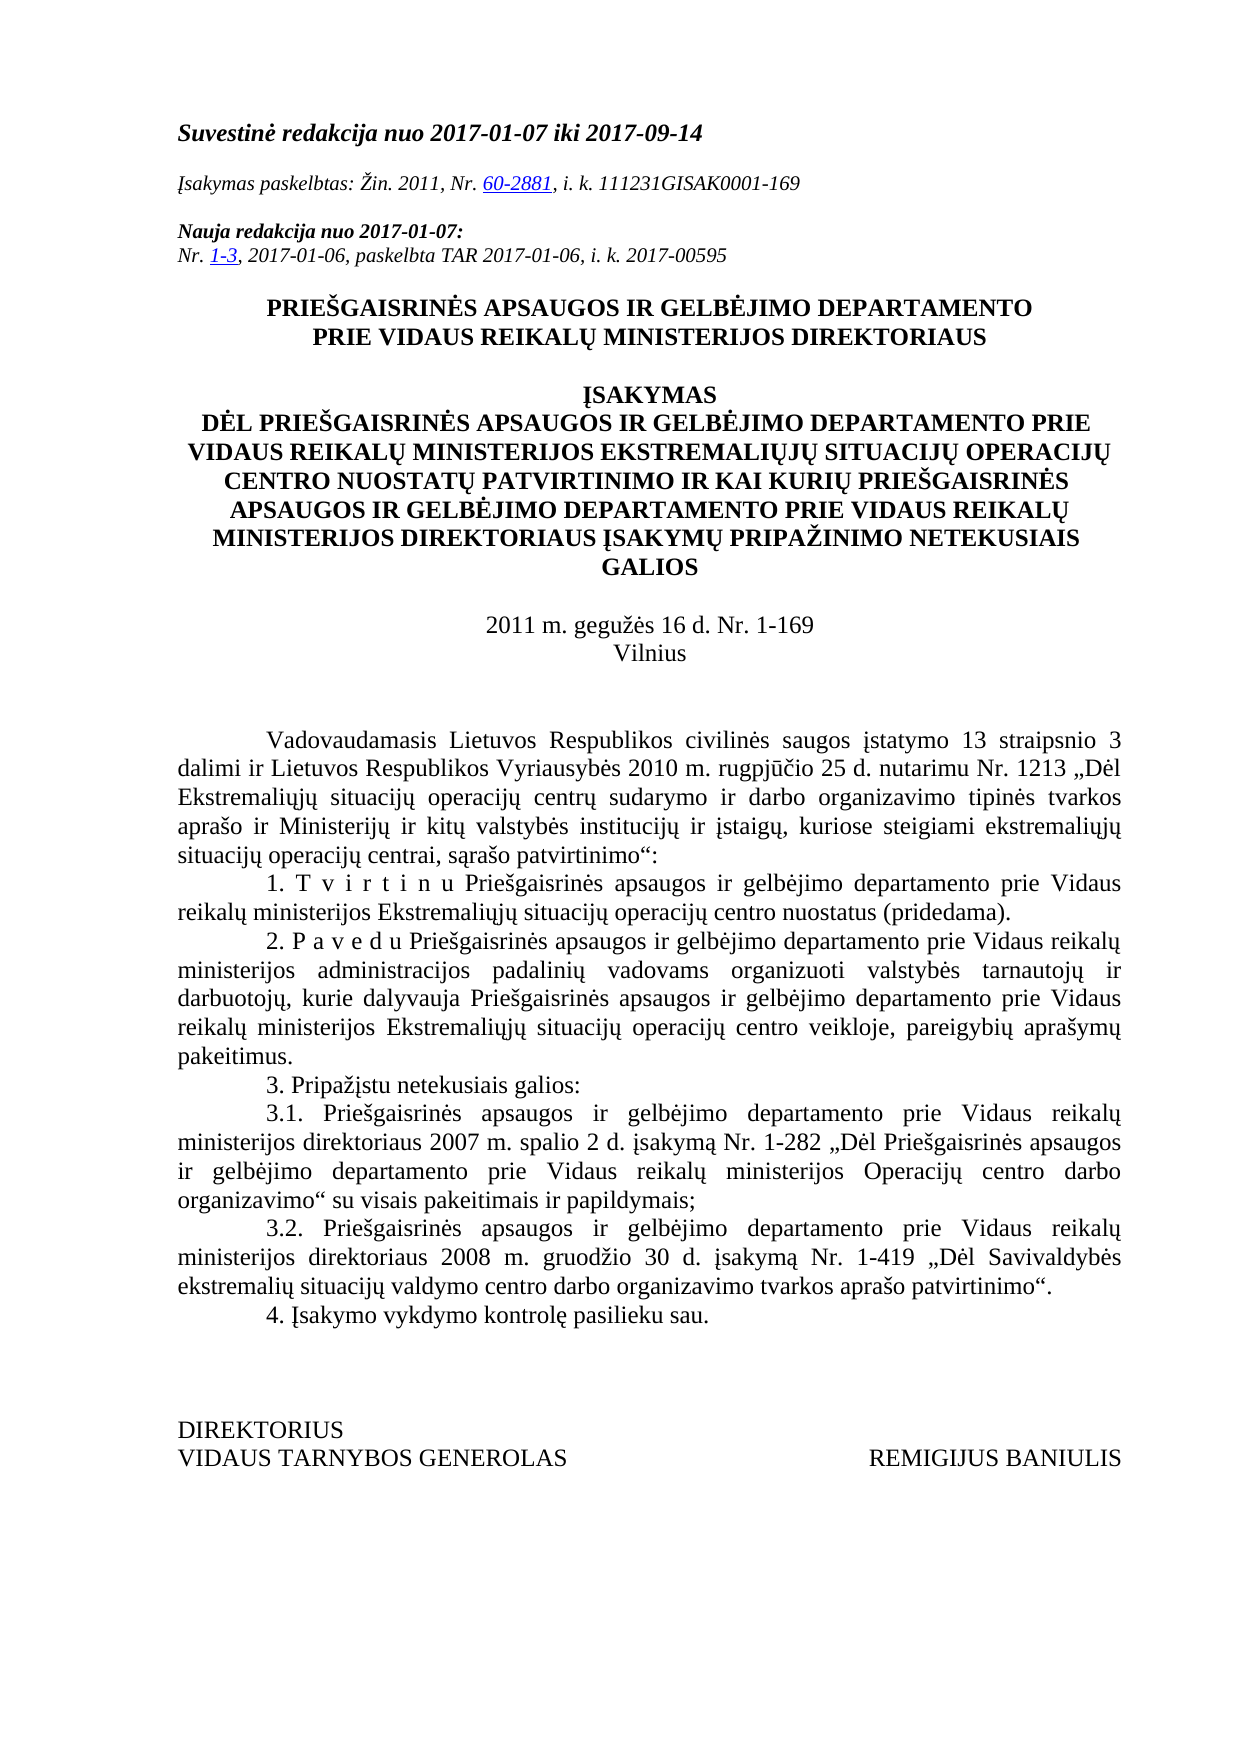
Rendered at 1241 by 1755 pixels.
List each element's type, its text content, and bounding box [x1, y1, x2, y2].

text Nr. 1-3, 2017-01-06, paskelbta TAR 2017-01-06, i. k. 2017-00595 [177, 243, 1122, 267]
text Suvestinė redakcija nuo 2017-01-07 iki 2017-09-14 [177, 118, 1122, 147]
text PRIEŠGAISRINĖS APSAUGOS IR GELBĖJIMO DEPARTAMENTO [177, 293, 1122, 322]
text ĮSAKYMAS [177, 380, 1122, 408]
text 3. Pripažįstu netekusiais galios: [266, 1070, 1122, 1098]
text 2. P a v e d u Priešgaisrinės apsaugos ir gelbėjimo departamento prie Vidaus reikalų ministerijos administracijos padalinių vadovams organizuoti valstybės tarnautojų ir darbuotojų, kurie dalyvauja Priešgaisrinės apsaugos ir gelbėjimo departamento prie Vidaus reikalų ministerijos Ekstremaliųjų situacijų operacijų centro veikloje, pareigybių aprašymų pakeitimus. [177, 926, 1122, 1070]
text GALIOS [177, 552, 1122, 581]
text Direktorius [177, 1415, 1122, 1443]
text Nauja redakcija nuo 2017-01-07: [177, 219, 1122, 243]
text PRIE VIDAUS REIKALŲ MINISTERIJOS DIREKTORIAUS [177, 322, 1122, 351]
text 2011 m. gegužės 16 d. Nr. 1-169 [177, 610, 1122, 638]
text vidaus tarnybos generolas Remigijus Baniulis [177, 1443, 1122, 1472]
text Įsakymas paskelbtas: Žin. 2011, Nr. 60-2881, i. k. 111231GISAK0001-169 [177, 171, 1122, 195]
text Vilnius [177, 638, 1122, 667]
text 3.1. Priešgaisrinės apsaugos ir gelbėjimo departamento prie Vidaus reikalų ministerijos direktoriaus 2007 m. spalio 2 d. įsakymą Nr. 1-282 „Dėl Priešgaisrinės apsaugos ir gelbėjimo departamento prie Vidaus reikalų ministerijos Operacijų centro darbo organizavimo“ su visais pakeitimais ir papildymais; [177, 1098, 1122, 1213]
text 3.2. Priešgaisrinės apsaugos ir gelbėjimo departamento prie Vidaus reikalų ministerijos direktoriaus 2008 m. gruodžio 30 d. įsakymą Nr. 1-419 „Dėl Savivaldybės ekstremalių situacijų valdymo centro darbo organizavimo tvarkos aprašo patvirtinimo“. [177, 1213, 1122, 1300]
text 1. T v i r t i n u Priešgaisrinės apsaugos ir gelbėjimo departamento prie Vidaus reikalų ministerijos Ekstremaliųjų situacijų operacijų centro nuostatus (pridedama). [177, 868, 1122, 926]
text 4. Įsakymo vykdymo kontrolę pasilieku sau. [177, 1300, 1122, 1328]
text DĖL PRIEŠGAISRINĖS APSAUGOS IR GELBĖJIMO DEPARTAMENTO PRIE [177, 408, 1122, 437]
text VIDAUS REIKALŲ MINISTERIJOS EKSTREMALIŲJŲ SITUACIJŲ OPERACIJŲ CENTRO NUOSTATŲ PATVIRTINIMO IR KAI KURIŲ PRIEŠGAISRINĖS [177, 437, 1122, 495]
text APSAUGOS IR GELBĖJIMO DEPARTAMENTO PRIE VIDAUS REIKALŲ MINISTERIJOS DIREKTORIAUS ĮSAKYMŲ PRIPAŽINIMO NETEKUSIAIS [177, 495, 1122, 552]
text Vadovaudamasis Lietuvos Respublikos civilinės saugos įstatymo 13 straipsnio 3 dalimi ir Lietuvos Respublikos Vyriausybės 2010 m. rugpjūčio 25 d. nutarimu Nr. 1213 „Dėl Ekstremaliųjų situacijų operacijų centrų sudarymo ir darbo organizavimo tipinės tvarkos aprašo ir Ministerijų ir kitų valstybės institucijų ir įstaigų, kuriose steigiami ekstremaliųjų situacijų operacijų centrai, sąrašo patvirtinimo“: [177, 725, 1122, 868]
